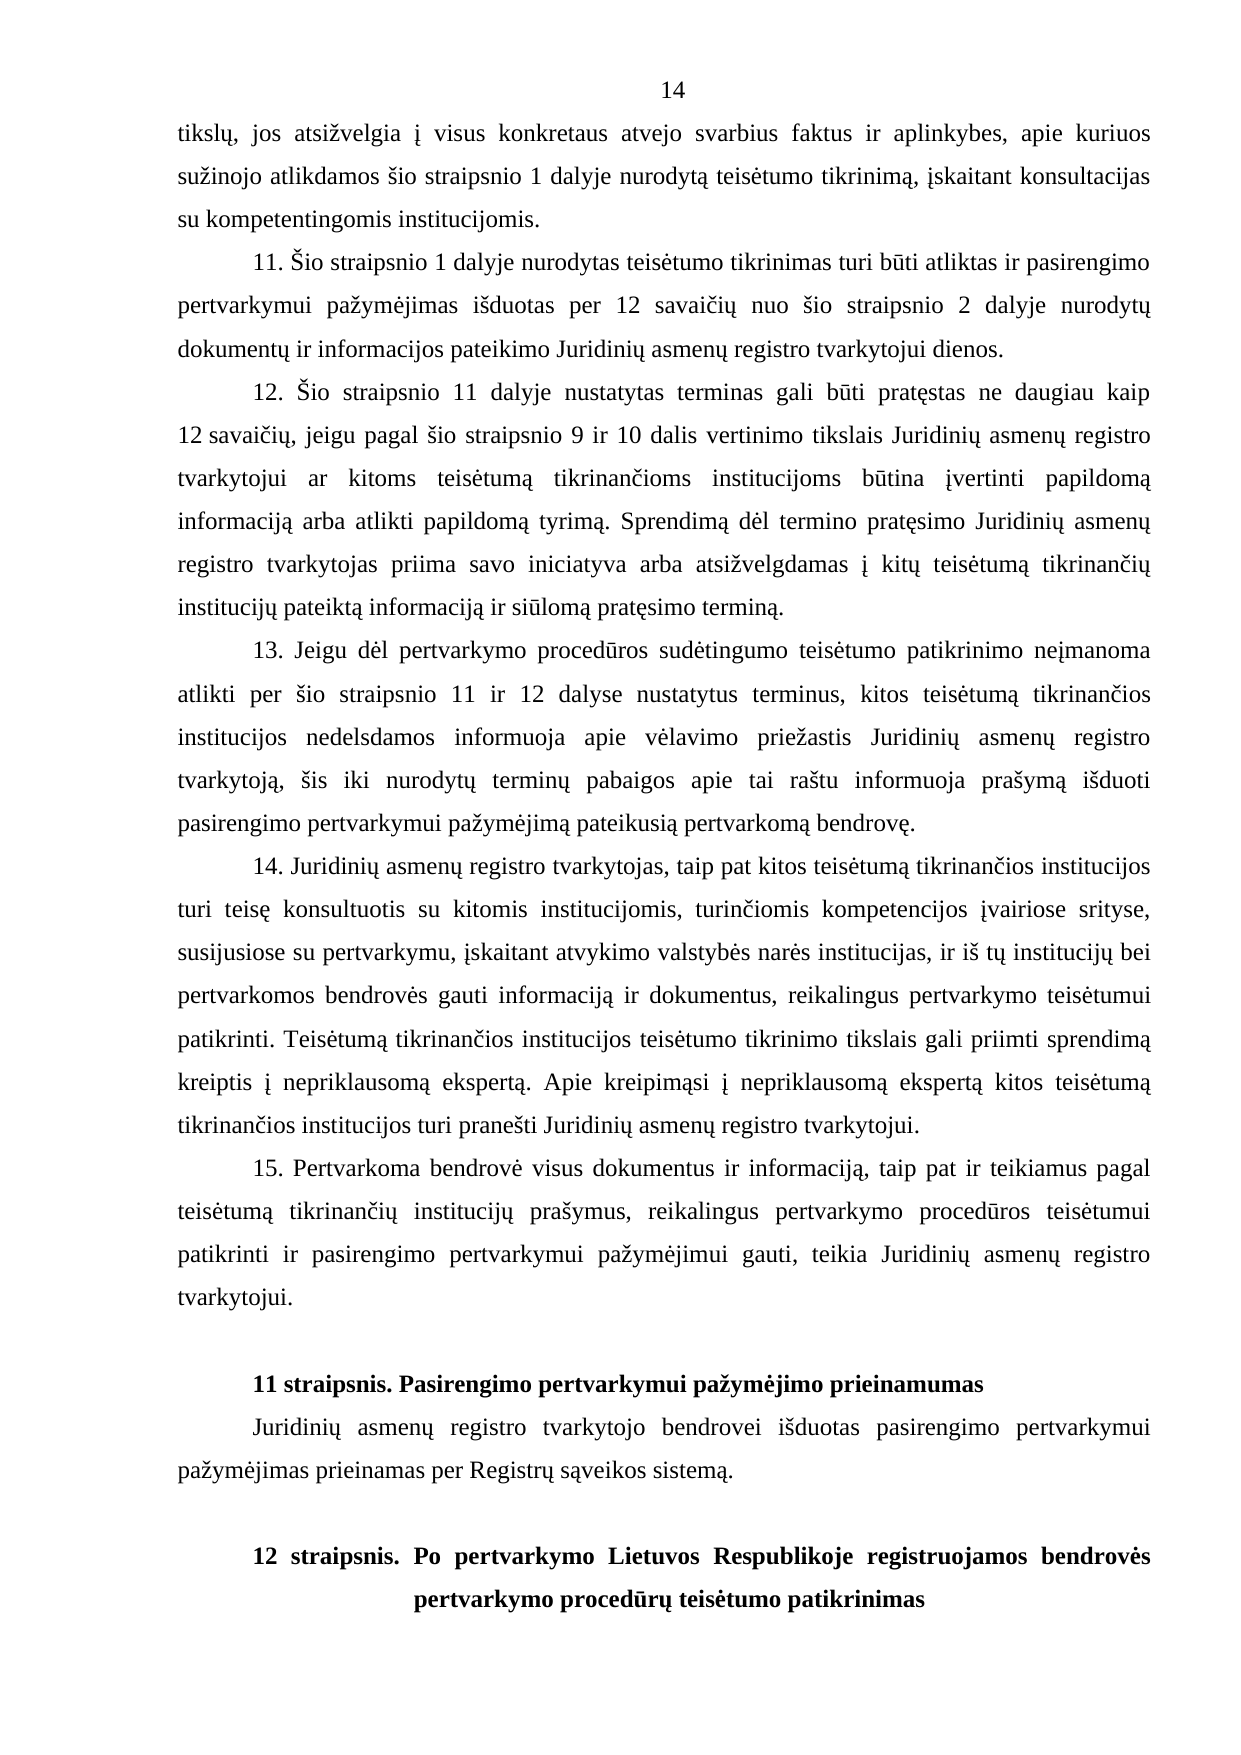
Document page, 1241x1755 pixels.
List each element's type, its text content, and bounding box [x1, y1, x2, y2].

text tikslų, jos atsižvelgia į visus konkretaus atvejo svarbius faktus ir aplinkybes, apie kuriuos sužinojo atlikdamos šio straipsnio 1 dalyje nurodytą teisėtumo tikrinimą, įskaitant konsultacijas su kompetentingomis institucijomis. [177, 118, 1152, 233]
text 13. Jeigu dėl pertvarkymo procedūros sudėtingumo teisėtumo patikrinimo neįmanoma atlikti per šio straipsnio 11 ir 12 dalyse nustatytus terminus, kitos teisėtumą tikrinančios institucijos nedelsdamos informuoja apie vėlavimo priežastis Juridinių asmenų registro tvarkytoją, šis iki nurodytų terminų pabaigos apie tai raštu informuoja prašymą išduoti pasirengimo pertvarkymui pažymėjimą pateikusią pertvarkomą bendrovę. [177, 636, 1152, 837]
text 12 straipsnis. Po pertvarkymo Lietuvos Respublikoje registruojamos bendrovės pertvarkymo procedūrų teisėtumo patikrinimas [252, 1541, 1152, 1613]
text 12. Šio straipsnio 11 dalyje nustatytas terminas gali būti pratęstas ne daugiau kaip 12 savaičių, jeigu pagal šio straipsnio 9 ir 10 dalis vertinimo tikslais Juridinių asmenų registro tvarkytojui ar kitoms teisėtumą tikrinančioms institucijoms būtina įvertinti papildomą informaciją arba atlikti papildomą tyrimą. Sprendimą dėl termino pratęsimo Juridinių asmenų registro tvarkytojas priima savo iniciatyva arba atsižvelgdamas į kitų teisėtumą tikrinančių institucijų pateiktą informaciją ir siūlomą pratęsimo terminą. [177, 377, 1152, 621]
text Juridinių asmenų registro tvarkytojo bendrovei išduotas pasirengimo pertvarkymui pažymėjimas prieinamas per Registrų sąveikos sistemą. [177, 1412, 1152, 1484]
text 15. Pertvarkoma bendrovė visus dokumentus ir informaciją, taip pat ir teikiamus pagal teisėtumą tikrinančių institucijų prašymus, reikalingus pertvarkymo procedūros teisėtumui patikrinti ir pasirengimo pertvarkymui pažymėjimui gauti, teikia Juridinių asmenų registro tvarkytojui. [177, 1153, 1152, 1311]
text 11 straipsnis. Pasirengimo pertvarkymui pažymėjimo prieinamumas [177, 1369, 1152, 1397]
text 11. Šio straipsnio 1 dalyje nurodytas teisėtumo tikrinimas turi būti atliktas ir pasirengimo pertvarkymui pažymėjimas išduotas per 12 savaičių nuo šio straipsnio 2 dalyje nurodytų dokumentų ir informacijos pateikimo Juridinių asmenų registro tvarkytojui dienos. [177, 247, 1152, 362]
text 14. Juridinių asmenų registro tvarkytojas, taip pat kitos teisėtumą tikrinančios institucijos turi teisę konsultuotis su kitomis institucijomis, turinčiomis kompetencijos įvairiose srityse, susijusiose su pertvarkymu, įskaitant atvykimo valstybės narės institucijas, ir iš tų institucijų bei pertvarkomos bendrovės gauti informaciją ir dokumentus, reikalingus pertvarkymo teisėtumui patikrinti. Teisėtumą tikrinančios institucijos teisėtumo tikrinimo tikslais gali priimti sprendimą kreiptis į nepriklausomą ekspertą. Apie kreipimąsi į nepriklausomą ekspertą kitos teisėtumą tikrinančios institucijos turi pranešti Juridinių asmenų registro tvarkytojui. [177, 851, 1152, 1139]
